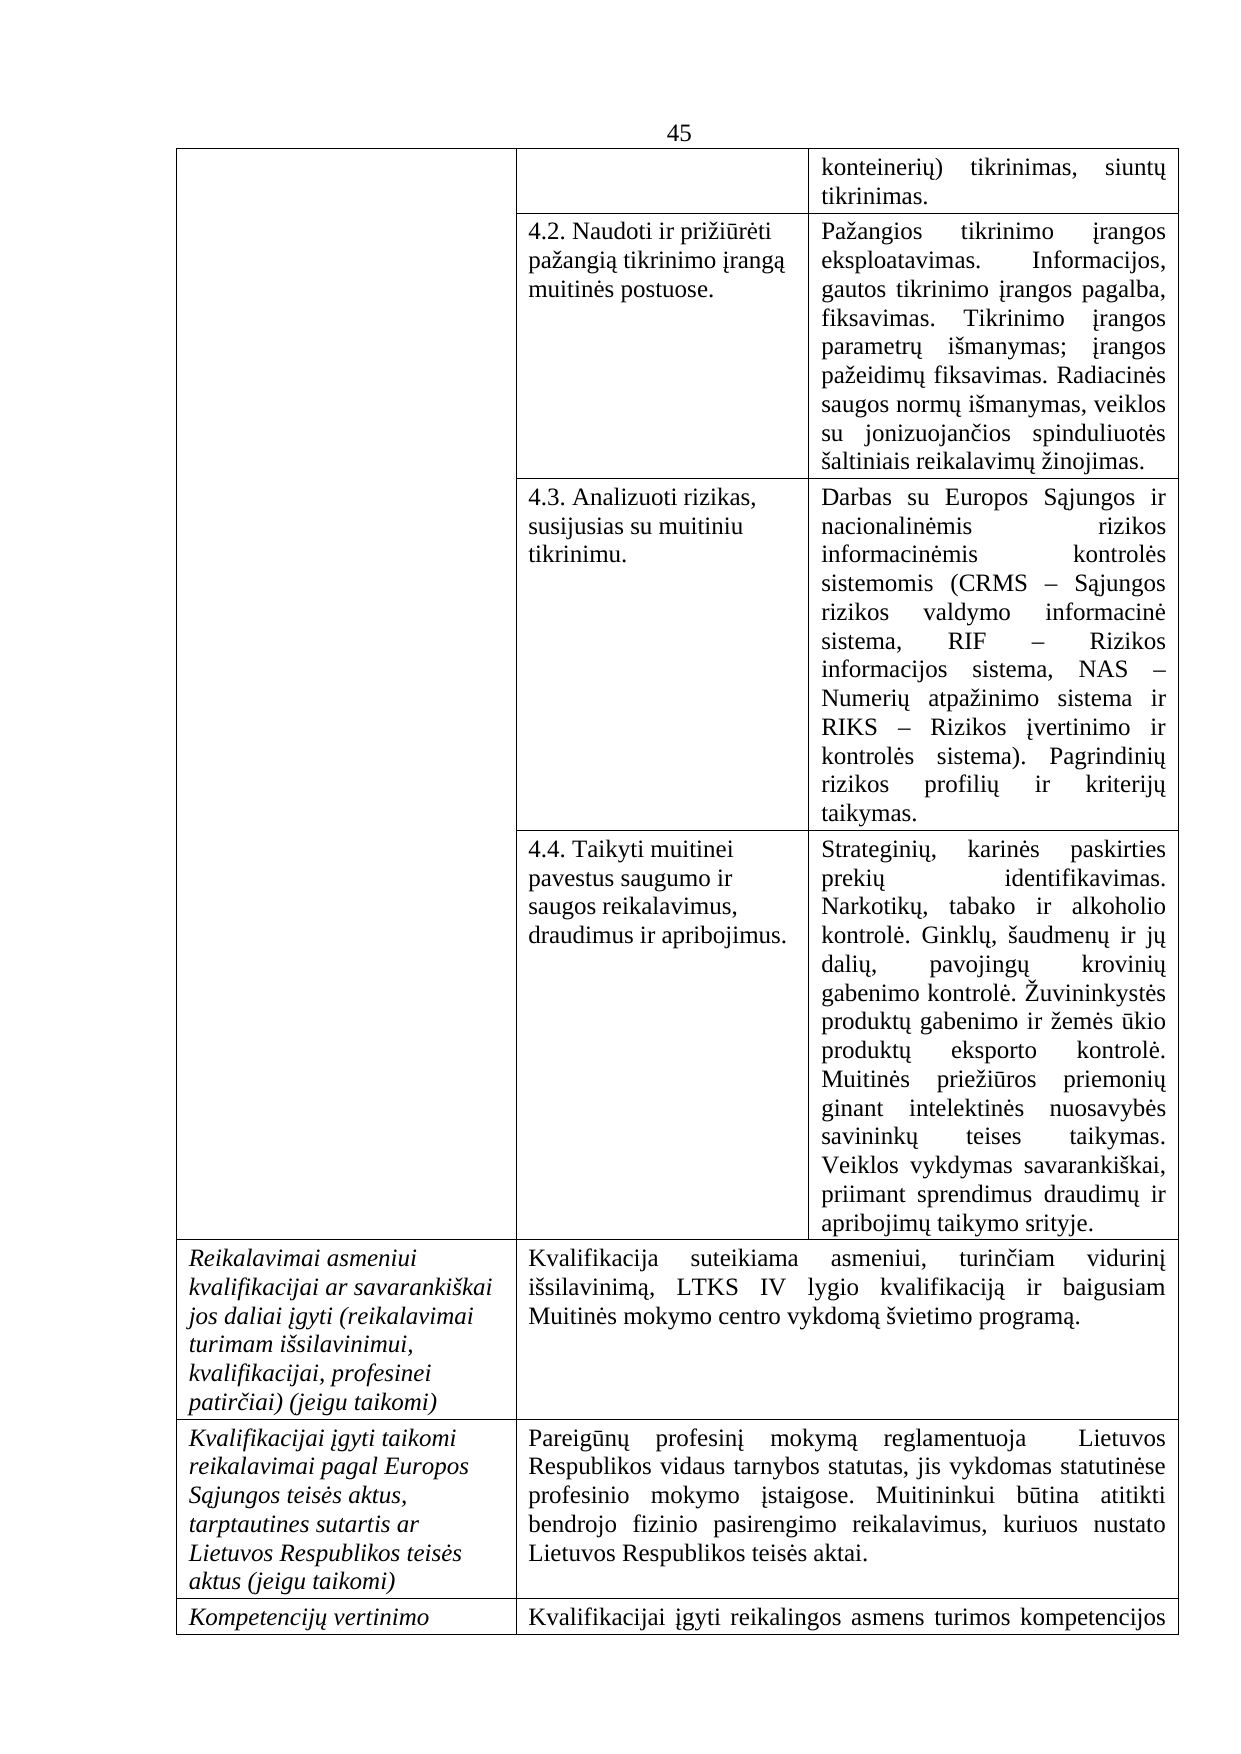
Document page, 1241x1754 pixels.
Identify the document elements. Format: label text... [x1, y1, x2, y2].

table_cell Kompetencijų vertinimo [177, 1599, 516, 1634]
table_cell [517, 149, 808, 212]
table_cell [177, 149, 516, 1239]
table_cell Strateginių, karinės paskirties prekių identifikavimas. Narkotikų, tabako ir alkoholio kontrolė. Ginklų, šaudmenų ir jų dalių, pavojingų krovinių gabenimo kontrolė. Žuvininkystės produktų gabenimo ir žemės ūkio produktų eksporto kontrolė. Muitinės priežiūros priemonių ginant intelektinės nuosavybės savininkų teises taikymas. Veiklos vykdymas savarankiškai, priimant sprendimus draudimų ir apribojimų taikymo srityje. [809, 831, 1178, 1239]
table_cell Kvalifikacija suteikiama asmeniui, turinčiam vidurinį išsilavinimą, LTKS IV lygio kvalifikaciją ir baigusiam Muitinės mokymo centro vykdomą švietimo programą. [517, 1240, 1178, 1419]
table_cell Darbas su Europos Sąjungos ir nacionalinėmis rizikos informacinėmis kontrolės sistemomis (CRMS – Sąjungos rizikos valdymo informacinė sistema, RIF – Rizikos informacijos sistema, NAS –Numerių atpažinimo sistema ir RIKS – Rizikos įvertinimo ir kontrolės sistema). Pagrindinių rizikos profilių ir kriterijų taikymas. [809, 479, 1178, 830]
table_cell Reikalavimai asmeniui kvalifikacijai ar savarankiškai jos daliai įgyti (reikalavimai turimam išsilavinimui, kvalifikacijai, profesinei patirčiai) (jeigu taikomi) [177, 1240, 516, 1419]
table_cell Kvalifikacijai įgyti reikalingos asmens turimos kompetencijos [517, 1599, 1178, 1634]
table_cell Pareigūnų profesinį mokymą reglamentuoja Lietuvos Respublikos vidaus tarnybos statutas, jis vykdomas statutinėse profesinio mokymo įstaigose. Muitininkui būtina atitikti bendrojo fizinio pasirengimo reikalavimus, kuriuos nustato Lietuvos Respublikos teisės aktai. [517, 1420, 1178, 1598]
table_cell Pažangios tikrinimo įrangos eksploatavimas. Informacijos, gautos tikrinimo įrangos pagalba, fiksavimas. Tikrinimo įrangos parametrų išmanymas; įrangos pažeidimų fiksavimas. Radiacinės saugos normų išmanymas, veiklos su jonizuojančios spinduliuotės šaltiniais reikalavimų žinojimas. [809, 214, 1178, 478]
table_cell 4.2. Naudoti ir prižiūrėti pažangią tikrinimo įrangą muitinės postuose. [517, 214, 808, 478]
table_cell Kvalifikacijai įgyti taikomi reikalavimai pagal Europos Sąjungos teisės aktus, tarptautines sutartis ar Lietuvos Respublikos teisės aktus (jeigu taikomi) [177, 1420, 516, 1598]
table_cell 4.4. Taikyti muitinei pavestus saugumo ir saugos reikalavimus, draudimus ir apribojimus. [517, 831, 808, 1239]
table_cell konteinerių) tikrinimas, siuntų tikrinimas. [809, 149, 1178, 212]
table_cell 4.3. Analizuoti rizikas, susijusias su muitiniu tikrinimu. [517, 479, 808, 830]
